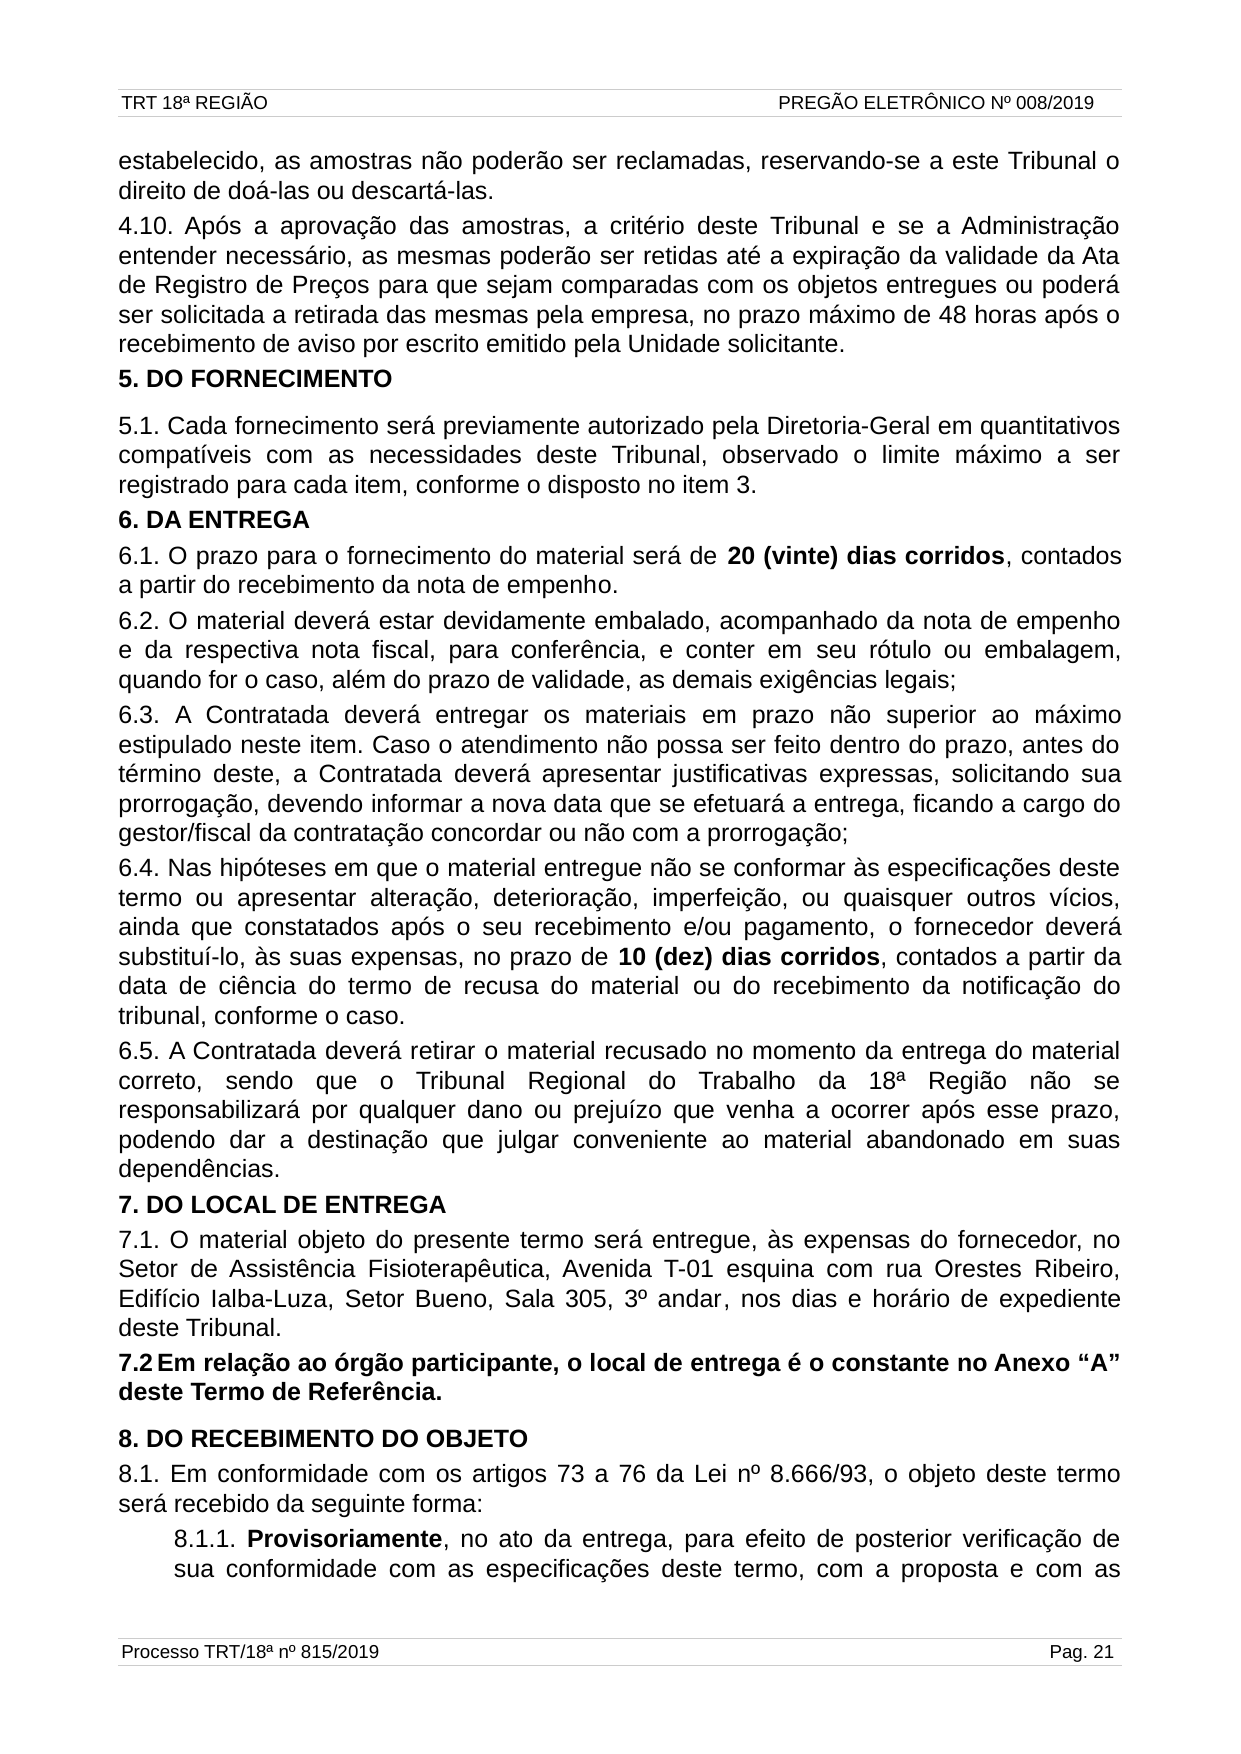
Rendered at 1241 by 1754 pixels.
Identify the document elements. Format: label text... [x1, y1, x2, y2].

text 6.3. A Contratada deverá entregar os materiais em prazo não superior ao máximo estipulado neste item. Caso o atendimento não possa ser feito dentro do prazo, antes do término deste, a Contratada deverá apresentar justificativas expressas, solicitando sua prorrogação, devendo informar a nova data que se efetuará a entrega, ficando a cargo do gestor/fiscal da contratação concordar ou não com a prorrogação; [118, 699, 1122, 847]
text estabelecido, as amostras não poderão ser reclamadas, reservando-se a este Tribunal o direito de doá-las ou descartá-las. [118, 146, 1122, 204]
text 5. DO FORNECIMENTO [118, 364, 1122, 393]
text 6.2. O material deverá estar devidamente embalado, acompanhado da nota de empenho e da respectiva nota fiscal, para conferência, e conter em seu rótulo ou embalagem, quando for o caso, além do prazo de validade, as demais exigências legais; [118, 605, 1122, 693]
text 8.1. Em conformidade com os artigos 73 a 76 da Lei nº 8.666/93, o objeto deste termo será recebido da seguinte forma: [118, 1459, 1122, 1518]
text 8. DO RECEBIMENTO DO OBJETO [118, 1423, 1122, 1453]
text 6. DA ENTREGA [118, 505, 1122, 534]
text 4.10. Após a aprovação das amostras, a critério deste Tribunal e se a Administração entender necessário, as mesmas poderão ser retidas até a expiração da validade da Ata de Registro de Preços para que sejam comparadas com os objetos entregues ou poderá ser solicitada a retirada das mesmas pela empresa, no prazo máximo de 48 horas após o recebimento de aviso por escrito emitido pela Unidade solicitante. [118, 211, 1122, 358]
text 6.4. Nas hipóteses em que o material entregue não se conformar às especificações deste termo ou apresentar alteração, deterioração, imperfeição, ou quaisquer outros vícios, ainda que constatados após o seu recebimento e/ou pagamento, o fornecedor deverá substituí-lo, às suas expensas, no prazo de 10 (dez) dias corridos, contados a partir da data de ciência do termo de recusa do material ou do recebimento da notificação do tribunal, conforme o caso. [118, 853, 1122, 1029]
text 8.1.1. Provisoriamente, no ato da entrega, para efeito de posterior verificação de sua conformidade com as especificações deste termo, com a proposta e com as [174, 1524, 1122, 1583]
text 5.1. Cada fornecimento será previamente autorizado pela Diretoria-Geral em quantitativos compatíveis com as necessidades deste Tribunal, observado o limite máximo a ser registrado para cada item, conforme o disposto no item 3. [118, 410, 1122, 499]
text 6.5. A Contratada deverá retirar o material recusado no momento da entrega do material correto, sendo que o Tribunal Regional do Trabalho da 18ª Região não se responsabilizará por qualquer dano ou prejuízo que venha a ocorrer após esse prazo, podendo dar a destinação que julgar conveniente ao material abandonado em suas dependências. [118, 1036, 1122, 1183]
text 6.1. O prazo para o fornecimento do material será de 20 (vinte) dias corridos, contados a partir do recebimento da nota de empenho. [118, 540, 1122, 599]
list 7.2 Em relação ao órgão participante, o local de entrega é o constante no Anexo “A” deste Termo de Referência. [118, 1348, 1122, 1406]
text 7.1. O material objeto do presente termo será entregue, às expensas do fornecedor, no Setor de Assistência Fisioterapêutica, Avenida T-01 esquina com rua Orestes Ribeiro, Edifício Ialba-Luza, Setor Bueno, Sala 305, 3º andar, nos dias e horário de expediente deste Tribunal. [118, 1224, 1122, 1342]
text 7. DO LOCAL DE ENTREGA [118, 1189, 1122, 1218]
